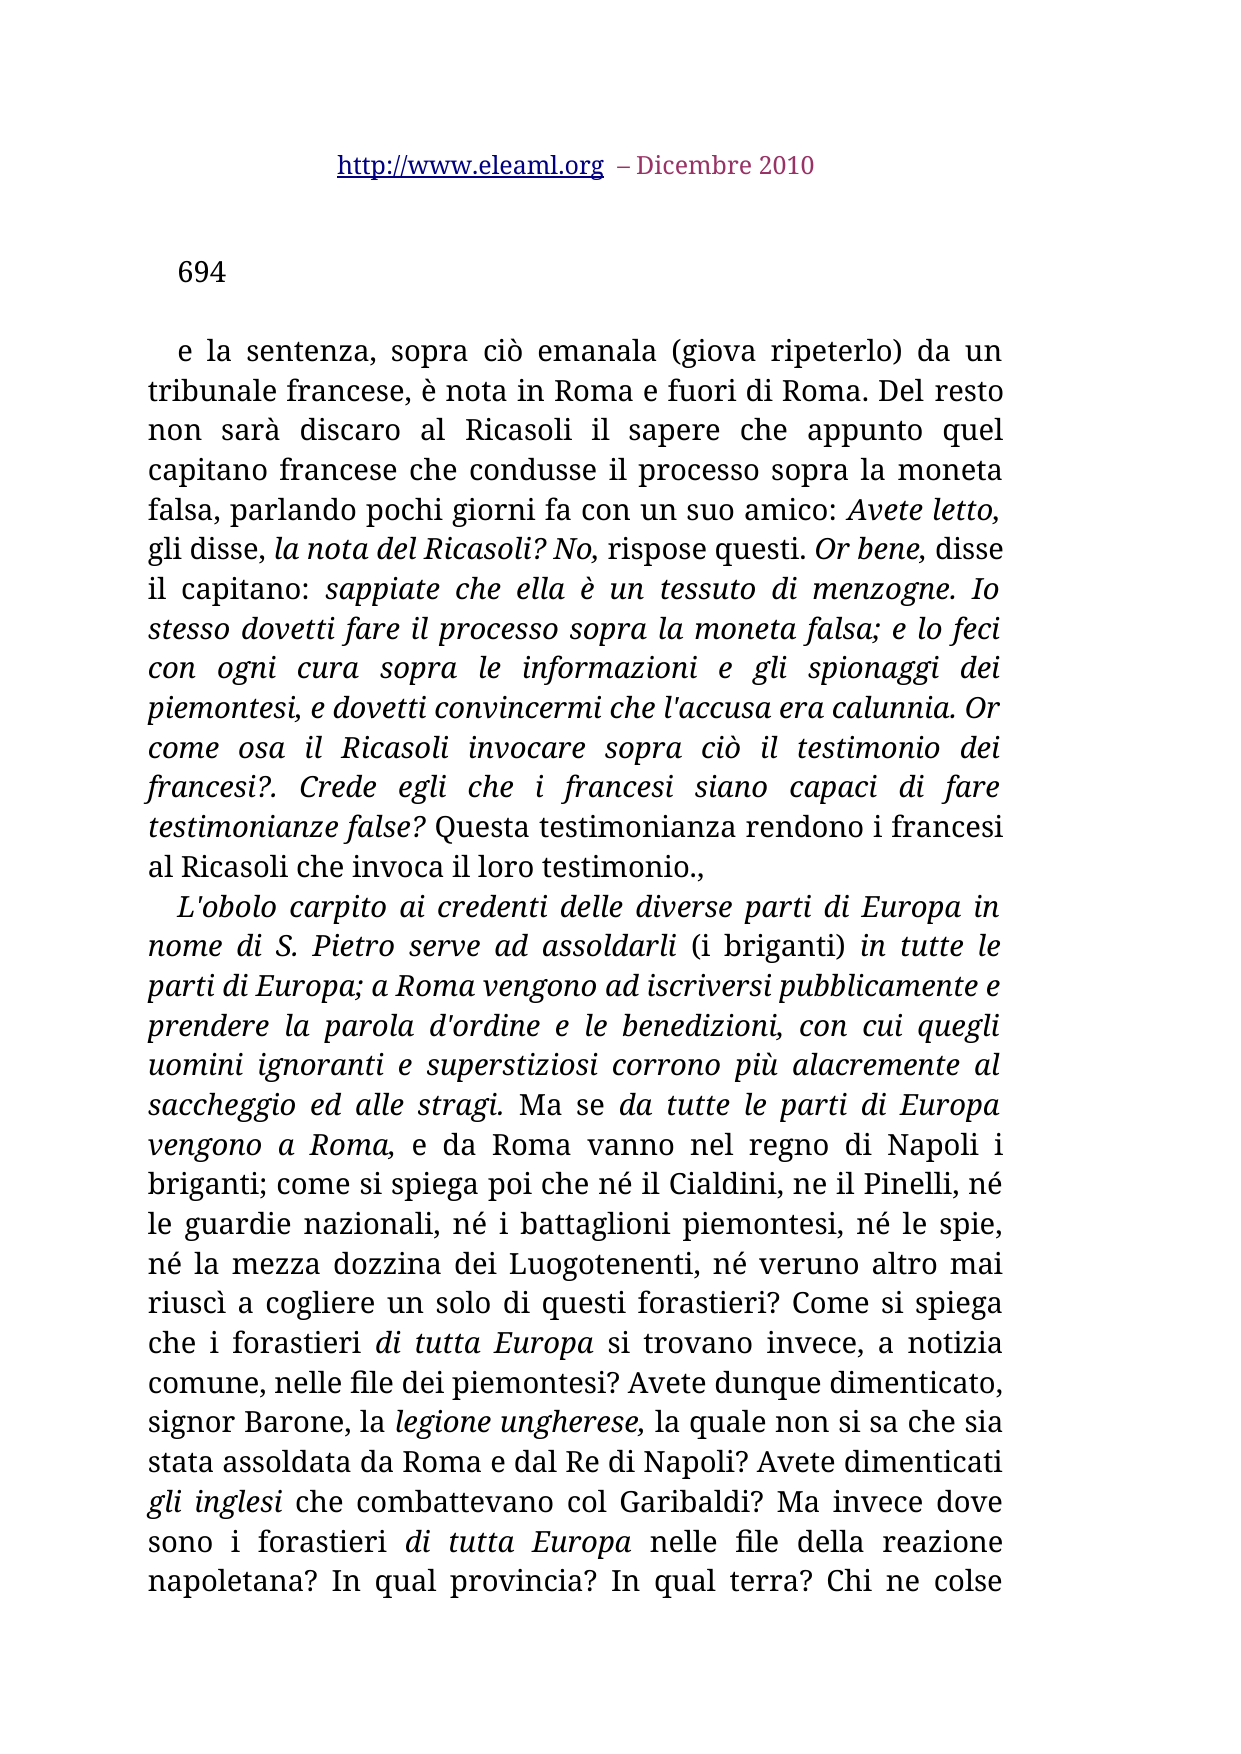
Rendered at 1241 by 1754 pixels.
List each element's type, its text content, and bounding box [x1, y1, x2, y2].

text L'obolo carpito ai credenti delle diverse parti di Europa in nome di S. Pietro serve ad assoldarli (i briganti) in tutte le parti di Europa; a Roma vengono ad iscriversi pubblicamente e prendere la parola d'ordine e le benedizioni, con cui quegli uomini ignoranti e superstiziosi corrono più alacremente al saccheggio ed alle stragi. Ma se da tutte le parti di Europa vengono a Roma, e da Roma vanno nel regno di Napoli i briganti; come si spiega poi che né il Cialdini, ne il Pinelli, né le guardie nazionali, né i battaglioni piemontesi, né le spie, né la mezza dozzina dei Luogotenenti, né veruno altro mai riuscì a cogliere un solo di questi forastieri? Come si spiega che i forastieri di tutta Europa si trovano invece, a notizia comune, nelle file dei piemontesi? Avete dunque dimenticato, signor Barone, la legione ungherese, la quale non si sa che sia stata assoldata da Roma e dal Re di Napoli? Avete dimenticati gli inglesi che combattevano col Garibaldi? Ma invece dove sono i forastieri di tutta Europa nelle file della reazione napoletana? In qual provincia? In qual terra? Chi ne colse [148, 886, 1004, 1600]
text 694 [148, 251, 1004, 291]
text e la sentenza, sopra ciò emanala (giova ripeterlo) da un tribunale francese, è nota in Roma e fuori di Roma. Del resto non sarà discaro al Ricasoli il sapere che appunto quel capitano francese che condusse il processo sopra la moneta falsa, parlando pochi giorni fa con un suo amico: Avete letto, gli disse, la nota del Ricasoli? No, rispose questi. Or bene, disse il capitano: sappiate che ella è un tessuto di menzogne. Io stesso dovetti fare il processo sopra la moneta falsa; e lo feci con ogni cura sopra le informazioni e gli spionaggi dei piemontesi, e dovetti convincermi che l'accusa era calunnia. Or come osa il Ricasoli invocare sopra ciò il testimonio dei francesi?. Crede egli che i francesi siano capaci di fare testimonianze false? Questa testimonianza rendono i francesi al Ricasoli che invoca il loro testimonio., [148, 330, 1004, 886]
